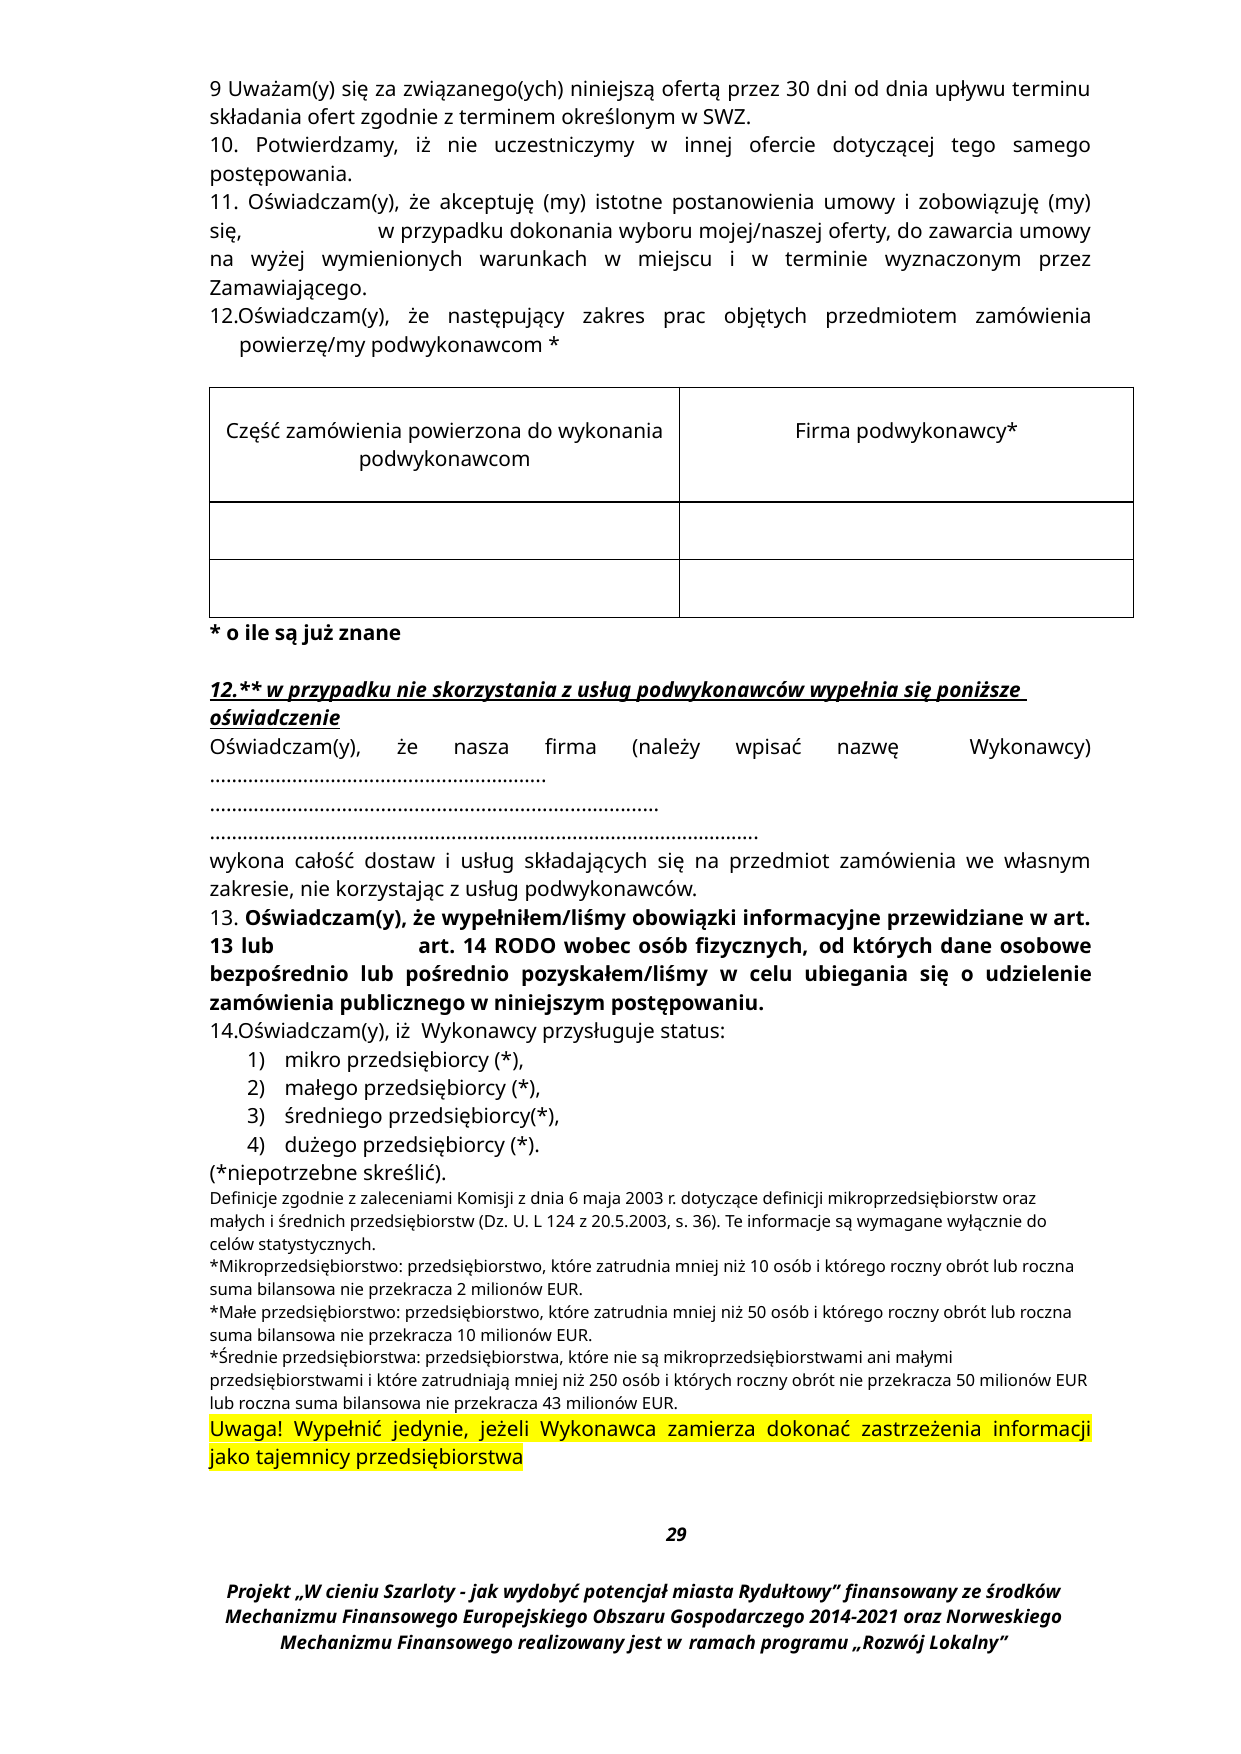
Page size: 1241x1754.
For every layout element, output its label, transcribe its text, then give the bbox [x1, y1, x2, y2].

text Oświadczam(y), że nasza firma (należy wpisać nazwę Wykonawcy) ……………………….......................……….. [209, 732, 1092, 789]
table_cell [210, 503, 679, 559]
text 12.** w przypadku nie skorzystania z usług podwykonawców wypełnia się poniższe oświadczenie [209, 675, 1092, 732]
text 12.Oświadczam(y), że następujący zakres prac objętych przedmiotem zamówienia powierzę/my podwykonawcom * [209, 301, 1092, 358]
table_cell [210, 560, 679, 617]
list mikro przedsiębiorcy (*), [247, 1045, 1092, 1073]
text wykona całość dostaw i usług składających się na przedmiot zamówienia we własnym zakresie, nie korzystając z usług podwykonawców. [209, 846, 1092, 903]
text 11. Oświadczam(y), że akceptuję (my) istotne postanowienia umowy i zobowiązuję (my) się, w przypadku dokonania wyboru mojej/naszej oferty, do zawarcia umowy na wyżej wymienionych warunkach w miejscu i w terminie wyznaczonym przez Zamawiającego. [209, 187, 1092, 301]
text Definicje zgodnie z zaleceniami Komisji z dnia 6 maja 2003 r. dotyczące definicji mikroprzedsiębiorstw oraz małych i średnich przedsiębiorstw (Dz. U. L 124 z 20.5.2003, s. 36). Te informacje są wymagane wyłącznie do celów statystycznych. *Mikroprzedsiębiorstwo: przedsiębiorstwo, które zatrudnia mniej niż 10 osób i którego roczny obrót lub roczna suma bilansowa nie przekracza 2 milionów EUR. *Małe przedsiębiorstwo: przedsiębiorstwo, które zatrudnia mniej niż 50 osób i którego roczny obrót lub roczna suma bilansowa nie przekracza 10 milionów EUR. *Średnie przedsiębiorstwa: przedsiębiorstwa, które nie są mikroprzedsiębiorstwami ani małymi przedsiębiorstwami i które zatrudniają mniej niż 250 osób i których roczny obrót nie przekracza 50 milionów EUR lub roczna suma bilansowa nie przekracza 43 milionów EUR. [209, 1187, 1092, 1414]
text 14.Oświadczam(y), iż Wykonawcy przysługuje status: [209, 1016, 1092, 1045]
text Uwaga! Wypełnić jedynie, jeżeli Wykonawca zamierza dokonać zastrzeżenia informacji jako tajemnicy przedsiębiorstwa [209, 1414, 1092, 1471]
text 9 Uważam(y) się za związanego(ych) niniejszą ofertą przez 30 dni od dnia upływu terminu składania ofert zgodnie z terminem określonym w SWZ. [209, 74, 1092, 131]
table_header Firma podwykonawcy* [680, 388, 1133, 501]
text 10. Potwierdzamy, iż nie uczestniczymy w innej ofercie dotyczącej tego samego postępowania. [209, 131, 1092, 187]
table_header Część zamówienia powierzona do wykonania podwykonawcom [210, 388, 679, 501]
text …………………............................................................………………………………………………………………………………………. [209, 789, 1092, 846]
list małego przedsiębiorcy (*), [247, 1073, 1092, 1102]
table_cell [680, 503, 1133, 559]
table_cell [680, 560, 1133, 617]
text 13. Oświadczam(y), że wypełniłem/liśmy obowiązki informacyjne przewidziane w art. 13 lub art. 14 RODO wobec osób fizycznych, od których dane osobowe bezpośrednio lub pośrednio pozyskałem/liśmy w celu ubiegania się o udzielenie zamówienia publicznego w niniejszym postępowaniu. [209, 903, 1092, 1016]
text * o ile są już znane [209, 618, 1092, 647]
list dużego przedsiębiorcy (*). [247, 1130, 1092, 1158]
list średniego przedsiębiorcy(*), [247, 1102, 1092, 1130]
text (*niepotrzebne skreślić). [209, 1158, 1092, 1187]
